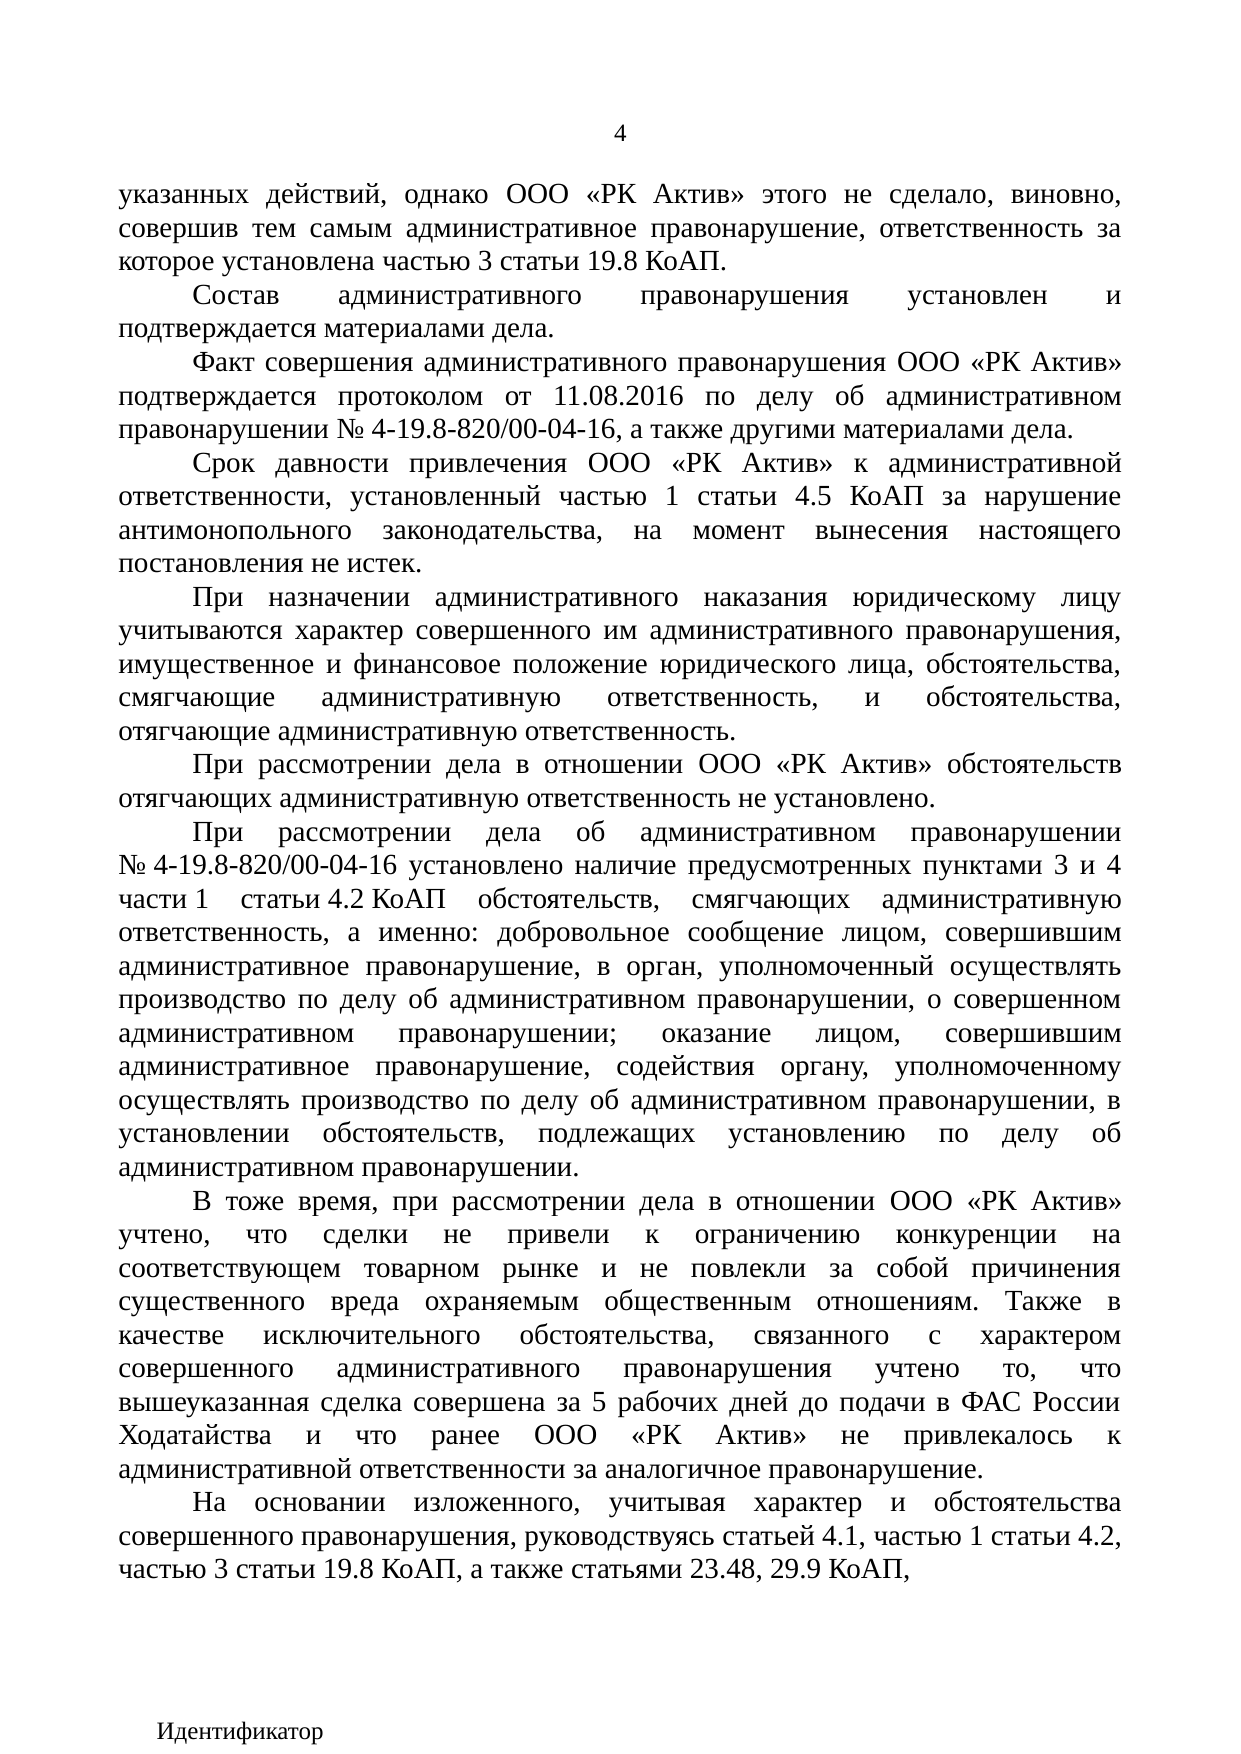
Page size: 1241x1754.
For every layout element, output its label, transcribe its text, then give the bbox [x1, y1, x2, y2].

text Состав административного правонарушения установлен и подтверждается материалами дела. [118, 277, 1122, 344]
text На основании изложенного, учитывая характер и обстоятельства совершенного правонарушения, руководствуясь статьей 4.1, частью 1 статьи 4.2, частью 3 статьи 19.8 КоАП, а также статьями 23.48, 29.9 КоАП, [118, 1484, 1122, 1585]
text При рассмотрении дела об административном правонарушении № 4-19.8-820/00-04-16 установлено наличие предусмотренных пунктами 3 и 4 части 1 статьи 4.2 КоАП обстоятельств, смягчающих административную ответственность, а именно: добровольное сообщение лицом, совершившим административное правонарушение, в орган, уполномоченный осуществлять производство по делу об административном правонарушении, о совершенном административном правонарушении; оказание лицом, совершившим административное правонарушение, содействия органу, уполномоченному осуществлять производство по делу об административном правонарушении, в установлении обстоятельств, подлежащих установлению по делу об административном правонарушении. [118, 814, 1122, 1183]
text Факт совершения административного правонарушения ООО «РК Актив» подтверждается протоколом от 11.08.2016 по делу об административном правонарушении № 4-19.8-820/00-04-16, а также другими материалами дела. [118, 344, 1122, 445]
text При назначении административного наказания юридическому лицу учитываются характер совершенного им административного правонарушения, имущественное и финансовое положение юридического лица, обстоятельства, смягчающие административную ответственность, и обстоятельства, отягчающие административную ответственность. [118, 579, 1122, 747]
text Срок давности привлечения ООО «РК Актив» к административной ответственности, установленный частью 1 статьи 4.5 КоАП за нарушение антимонопольного законодательства, на момент вынесения настоящего постановления не истек. [118, 445, 1122, 579]
text указанных действий, однако ООО «РК Актив» этого не сделало, виновно, совершив тем самым административное правонарушение, ответственность за которое установлена частью 3 статьи 19.8 КоАП. [118, 176, 1122, 277]
text В тоже время, при рассмотрении дела в отношении ООО «РК Актив» учтено, что сделки не привели к ограничению конкуренции на соответствующем товарном рынке и не повлекли за собой причинения существенного вреда охраняемым общественным отношениям. Также в качестве исключительного обстоятельства, связанного с характером совершенного административного правонарушения учтено то, что вышеуказанная сделка совершена за 5 рабочих дней до подачи в ФАС России Ходатайства и что ранее ООО «РК Актив» не привлекалось к административной ответственности за аналогичное правонарушение. [118, 1183, 1122, 1484]
text При рассмотрении дела в отношении ООО «РК Актив» обстоятельств отягчающих административную ответственность не установлено. [118, 747, 1122, 814]
